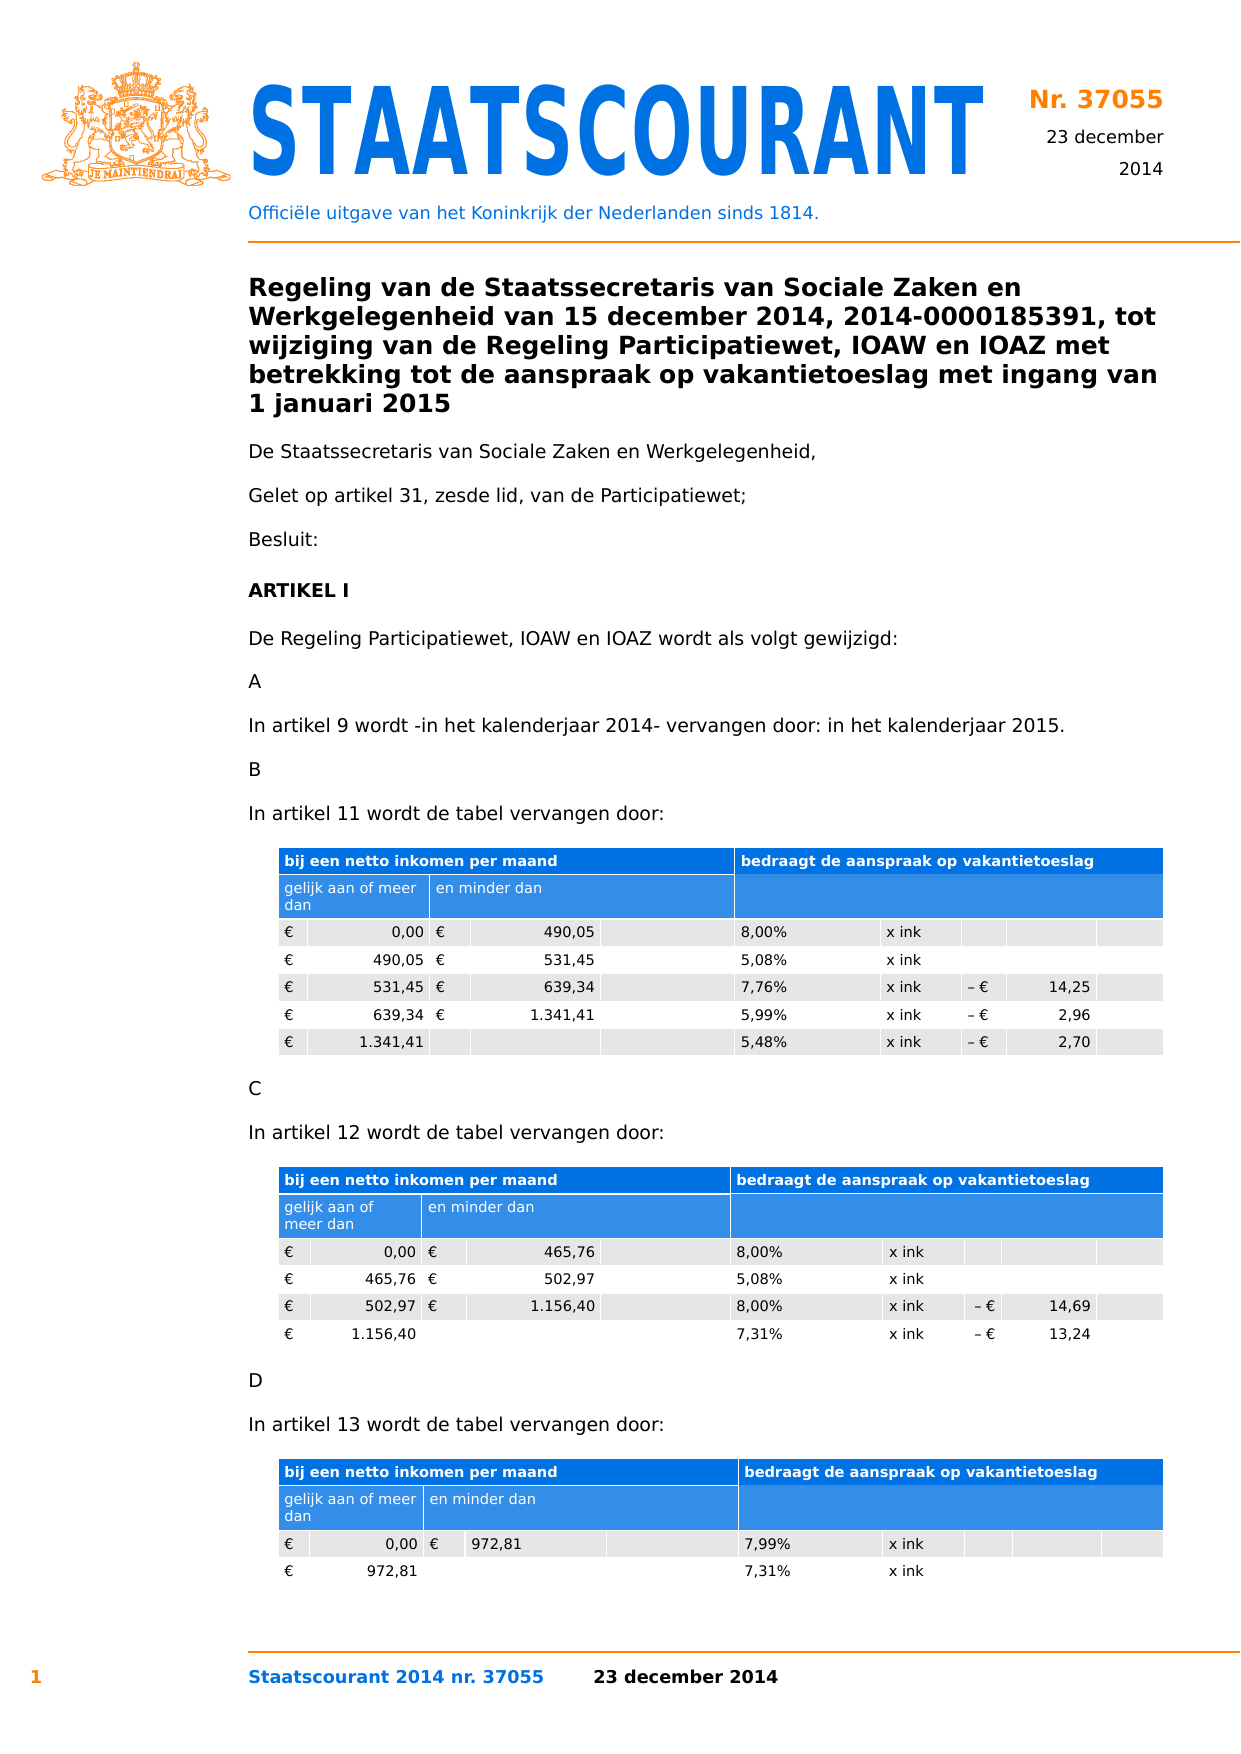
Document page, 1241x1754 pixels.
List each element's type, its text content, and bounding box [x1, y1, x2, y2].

table_cell [965, 1239, 1001, 1265]
table_cell 0,00 [311, 1239, 421, 1265]
table_cell en minder dan [430, 875, 734, 918]
table_cell [422, 1321, 466, 1347]
table_cell [1013, 1558, 1101, 1584]
table_cell [1097, 1002, 1163, 1028]
table_cell x ink [883, 1531, 964, 1557]
table_cell gelijk aan of meer dan [279, 1486, 423, 1530]
table_cell 5,99% [735, 1002, 880, 1028]
text Gelet op artikel 31, zesde lid, van de Participatiewet; [248, 484, 1163, 507]
table_cell € [430, 974, 470, 1001]
table_cell € [279, 1531, 309, 1557]
table_cell x ink [881, 974, 961, 1001]
table_cell – € [962, 974, 1006, 1001]
table_cell [1097, 947, 1163, 973]
table_cell – € [965, 1294, 1001, 1320]
table_cell [1097, 1266, 1163, 1293]
table_cell 531,45 [308, 974, 429, 1001]
text B [248, 759, 1163, 781]
table_cell [1097, 1029, 1163, 1055]
table_cell 5,48% [735, 1029, 880, 1055]
table_cell [1013, 1531, 1101, 1557]
table_cell x ink [883, 1321, 964, 1347]
text D [248, 1370, 1163, 1392]
table_cell x ink [881, 1002, 961, 1028]
table_cell € [424, 1531, 464, 1557]
table_header bedraagt de aanspraak op vakantietoeslag [739, 1459, 1163, 1485]
table_cell € [279, 1239, 310, 1265]
table_cell Officiële uitgave van het Koninkrijk der Nederlanden sinds 1814. [248, 203, 1240, 241]
picture [41, 62, 231, 186]
table_cell [962, 920, 1006, 946]
table_cell € [279, 1266, 310, 1293]
table_cell 639,34 [471, 974, 600, 1001]
text In artikel 9 wordt -in het kalenderjaar 2014- vervangen door: in het kalenderjaar 2015. [248, 715, 1163, 737]
table_cell 0,00 [310, 1531, 423, 1557]
table_header bij een netto inkomen per maand [279, 848, 734, 874]
table_cell 2014 [998, 153, 1240, 203]
table_cell € [279, 1321, 310, 1347]
table_cell [601, 1239, 730, 1265]
text In artikel 11 wordt de tabel vervangen door: [248, 803, 1163, 825]
table_cell x ink [881, 947, 961, 973]
table_cell € [279, 1002, 307, 1028]
table_cell 8,00% [731, 1239, 882, 1265]
table_header bedraagt de aanspraak op vakantietoeslag [735, 848, 1163, 874]
table_cell [1007, 920, 1096, 946]
table_cell 8,00% [731, 1294, 882, 1320]
table_cell [601, 1321, 730, 1347]
table_cell [601, 1002, 734, 1028]
table_cell 2,70 [1007, 1029, 1096, 1055]
table_cell [601, 1294, 730, 1320]
table_cell 0,00 [308, 920, 429, 946]
table_cell 7,31% [731, 1321, 882, 1347]
table_cell € [279, 920, 307, 946]
table_cell en minder dan [422, 1195, 730, 1238]
table_cell 1.156,40 [467, 1294, 600, 1320]
table_cell x ink [883, 1266, 964, 1293]
table_cell x ink [881, 1029, 961, 1055]
table_cell [1097, 1239, 1163, 1265]
table_cell 5,08% [731, 1266, 882, 1293]
table_cell € [422, 1294, 466, 1320]
table_cell 7,99% [739, 1531, 882, 1557]
table_cell 502,97 [467, 1266, 600, 1293]
table_cell [965, 1266, 1001, 1293]
table_cell 465,76 [467, 1239, 600, 1265]
table_header Nr. 37055 [998, 62, 1240, 121]
table_cell [601, 974, 734, 1001]
table_cell [466, 1558, 606, 1584]
table_cell – € [965, 1321, 1001, 1347]
subtitle ARTIKEL I [248, 580, 1163, 602]
table_cell 502,97 [311, 1294, 421, 1320]
table_cell 972,81 [310, 1558, 423, 1584]
table_header STAATSCOURANT [248, 62, 998, 203]
table_cell [965, 1531, 1012, 1557]
table_cell [1102, 1558, 1163, 1584]
table_cell 490,05 [471, 920, 600, 946]
table_header bij een netto inkomen per maand [279, 1459, 738, 1485]
table_cell 14,25 [1007, 974, 1096, 1001]
table_cell [1002, 1266, 1096, 1293]
table_cell 490,05 [308, 947, 429, 973]
table_cell [1002, 1239, 1096, 1265]
table_cell x ink [881, 920, 961, 946]
table_cell 465,76 [311, 1266, 421, 1293]
text A [248, 671, 1163, 693]
table_header [25, 62, 248, 241]
table_cell 8,00% [735, 920, 880, 946]
subtitle Regeling van de Staatssecretaris van Sociale Zaken en Werkgelegenheid van 15 december 2014, 2014-0000185391, tot wijziging van de Regeling Participatiewet, IOAW en IOAZ met betrekking tot de aanspraak op vakantietoeslag met ingang van 1 januari 2015 [248, 273, 1163, 419]
table_cell [1097, 1321, 1163, 1347]
table_cell 7,31% [739, 1558, 882, 1584]
table_cell en minder dan [424, 1486, 738, 1530]
table_cell [424, 1558, 464, 1584]
table_cell [607, 1558, 738, 1584]
table_cell gelijk aan of meer dan [279, 875, 429, 918]
table_cell x ink [883, 1294, 964, 1320]
table_cell 639,34 [308, 1002, 429, 1028]
table_cell – € [962, 1002, 1006, 1028]
table_cell € [279, 1029, 307, 1055]
table_cell [430, 1029, 470, 1055]
table_cell 1.156,40 [311, 1321, 421, 1347]
text Besluit: [248, 528, 1163, 550]
table_cell [601, 1266, 730, 1293]
table_cell 531,45 [471, 947, 600, 973]
table_cell 972,81 [466, 1531, 606, 1557]
table_cell € [279, 947, 307, 973]
table_cell [962, 947, 1006, 973]
text C [248, 1078, 1163, 1100]
text In artikel 13 wordt de tabel vervangen door: [248, 1414, 1163, 1436]
table_cell 1.341,41 [308, 1029, 429, 1055]
table_cell 13,24 [1002, 1321, 1096, 1347]
table_cell € [422, 1266, 466, 1293]
table_cell 14,69 [1002, 1294, 1096, 1320]
table_header bij een netto inkomen per maand [279, 1167, 730, 1193]
table_cell € [430, 947, 470, 973]
table_cell [601, 1029, 734, 1055]
table_cell x ink [883, 1558, 964, 1584]
table_cell € [279, 974, 307, 1001]
table_cell [1097, 974, 1163, 1001]
table_cell 1.341,41 [471, 1002, 600, 1028]
table_cell [601, 947, 734, 973]
table_cell 7,76% [735, 974, 880, 1001]
table_cell x ink [883, 1239, 964, 1265]
table_cell € [279, 1294, 310, 1320]
table_cell [467, 1321, 600, 1347]
table_cell [607, 1531, 738, 1557]
table_cell [601, 920, 734, 946]
table_cell 23 december [998, 121, 1240, 153]
table_cell [1007, 947, 1096, 973]
table_header bedraagt de aanspraak op vakantietoeslag [731, 1167, 1163, 1194]
table_cell 5,08% [735, 947, 880, 973]
table_cell [1102, 1531, 1163, 1557]
table_cell gelijk aan of meer dan [279, 1195, 421, 1238]
text De Staatssecretaris van Sociale Zaken en Werkgelegenheid, [248, 441, 1163, 463]
table_cell [471, 1029, 600, 1055]
table_cell [1097, 920, 1163, 946]
table_cell [965, 1558, 1012, 1584]
table_cell € [430, 1002, 470, 1028]
table_cell – € [962, 1029, 1006, 1055]
table_cell 2,96 [1007, 1002, 1096, 1028]
table_cell € [422, 1239, 466, 1265]
text De Regeling Participatiewet, IOAW en IOAZ wordt als volgt gewijzigd: [248, 627, 1163, 649]
table_cell € [430, 920, 470, 946]
table_cell [1097, 1294, 1163, 1320]
text In artikel 12 wordt de tabel vervangen door: [248, 1122, 1163, 1144]
table_cell € [279, 1558, 309, 1584]
